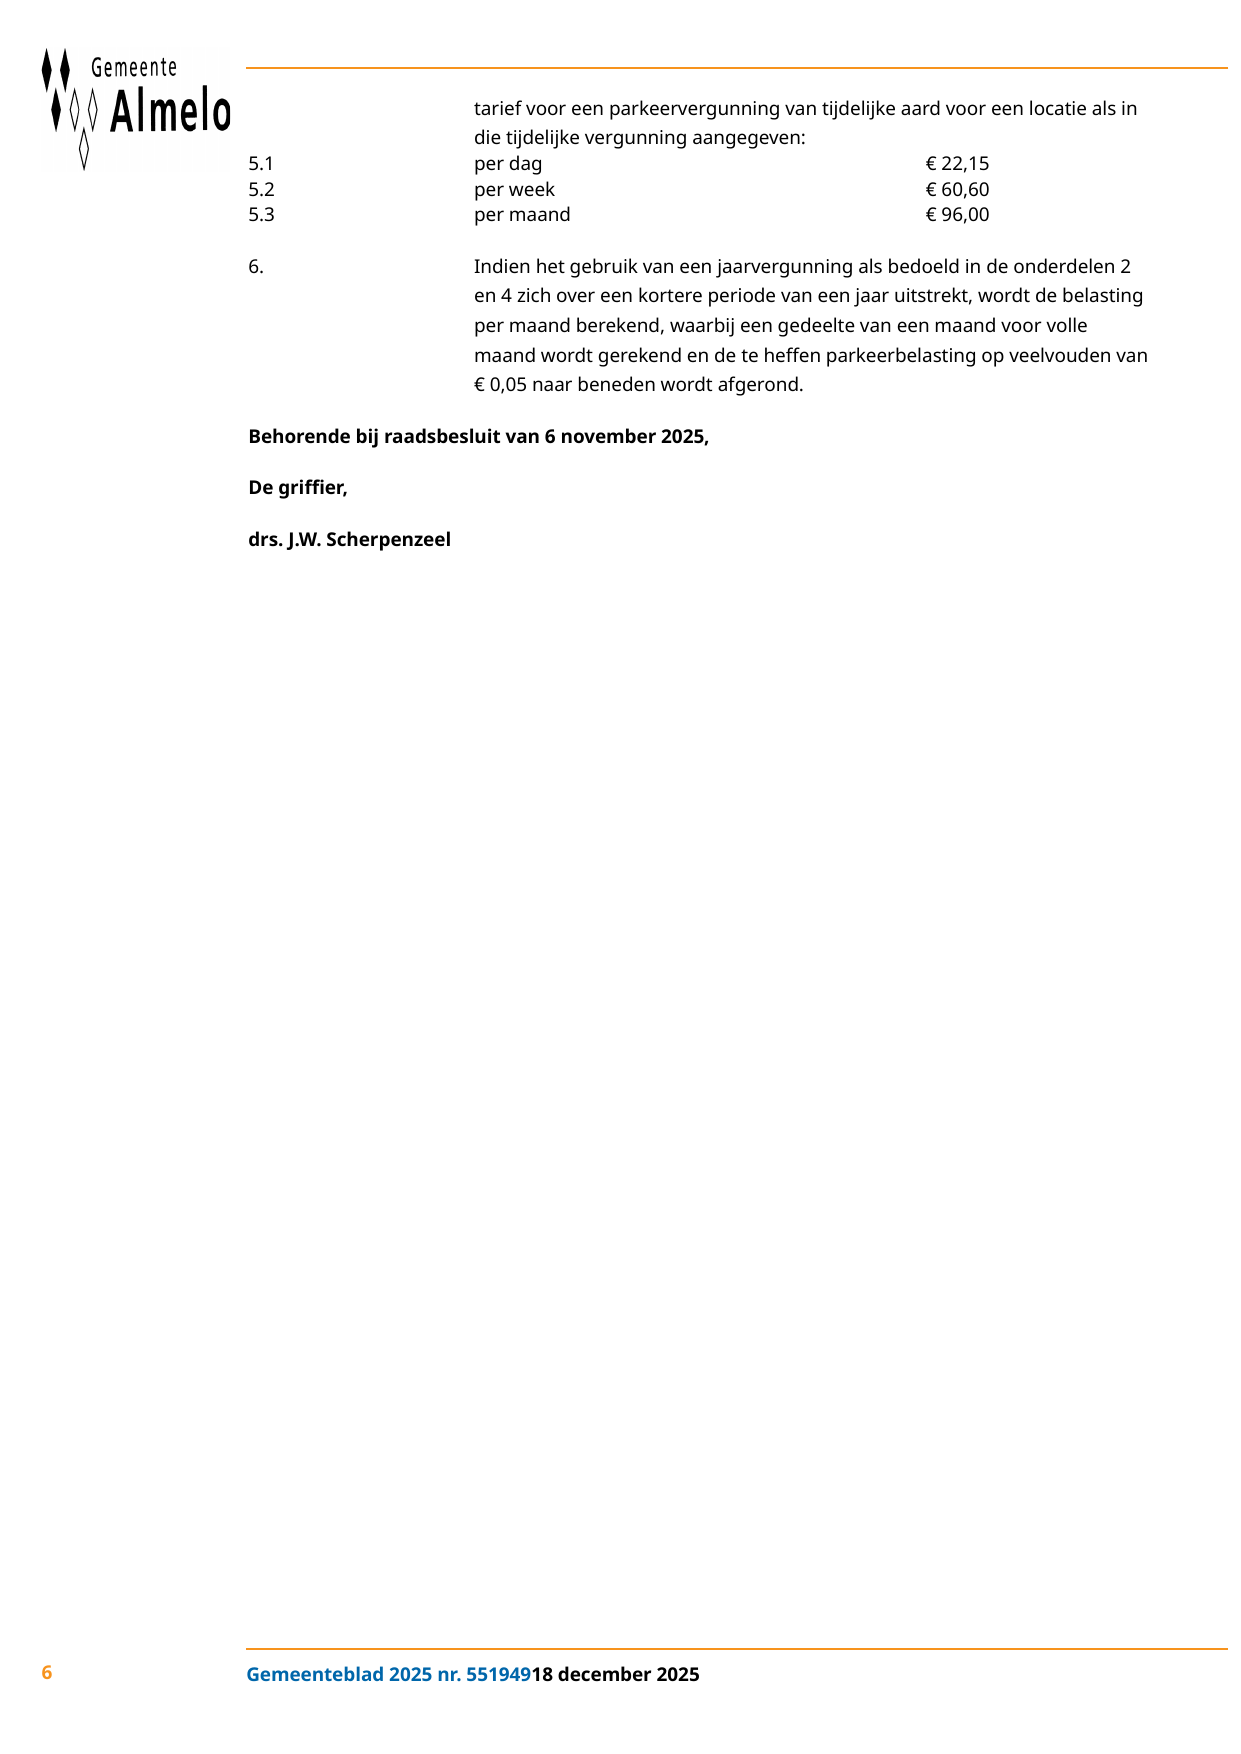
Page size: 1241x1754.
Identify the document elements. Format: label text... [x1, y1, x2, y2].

table_cell [700, 500, 926, 526]
table_cell [926, 397, 1152, 423]
table_cell per week [474, 176, 700, 202]
table_cell [474, 500, 700, 526]
table_cell 5.2 [248, 176, 474, 202]
table_cell drs. J.W. Scherpenzeel [248, 526, 700, 551]
table_cell tarief voor een parkeervergunning van tijdelijke aard voor een locatie als in die tijdelijke vergunning aangegeven: [474, 95, 1152, 150]
table_cell [248, 500, 474, 526]
table_cell [248, 449, 474, 474]
table_cell per maand [474, 202, 700, 227]
table_cell per dag [474, 150, 700, 176]
table_cell € 22,15 [926, 150, 1152, 176]
table_cell [700, 526, 926, 551]
table_cell [700, 227, 926, 253]
table_cell [926, 449, 1152, 474]
table_cell [700, 449, 926, 474]
table_cell [700, 202, 926, 227]
table_cell [474, 227, 700, 253]
table_cell Indien het gebruik van een jaarvergunning als bedoeld in de onderdelen 2 en 4 zich over een kortere periode van een jaar uitstrekt, wordt de belasting per maand berekend, waarbij een gedeelte van een maand voor volle maand wordt gerekend en de te heffen parkeerbelasting op veelvouden van € 0,05 naar beneden wordt afgerond. [474, 253, 1152, 397]
table_cell [248, 397, 474, 423]
table_cell [474, 397, 700, 423]
table_cell Behorende bij raadsbesluit van 6 november 2025, [248, 423, 1152, 448]
table_cell [926, 227, 1152, 253]
table_cell [248, 95, 474, 150]
table_cell [926, 474, 1152, 500]
table_cell [474, 449, 700, 474]
table_cell [700, 176, 926, 202]
table_cell 5.1 [248, 150, 474, 176]
table_cell [700, 150, 926, 176]
table_cell [926, 500, 1152, 526]
table_cell € 60,60 [926, 176, 1152, 202]
table_cell € 96,00 [926, 202, 1152, 227]
picture [41, 47, 231, 172]
table_cell [700, 397, 926, 423]
table_cell [248, 227, 474, 253]
table_cell [926, 526, 1152, 551]
table_cell [700, 474, 926, 500]
table_cell 5.3 [248, 202, 474, 227]
table_cell De griffier, [248, 474, 700, 500]
table_cell 6. [248, 253, 474, 397]
